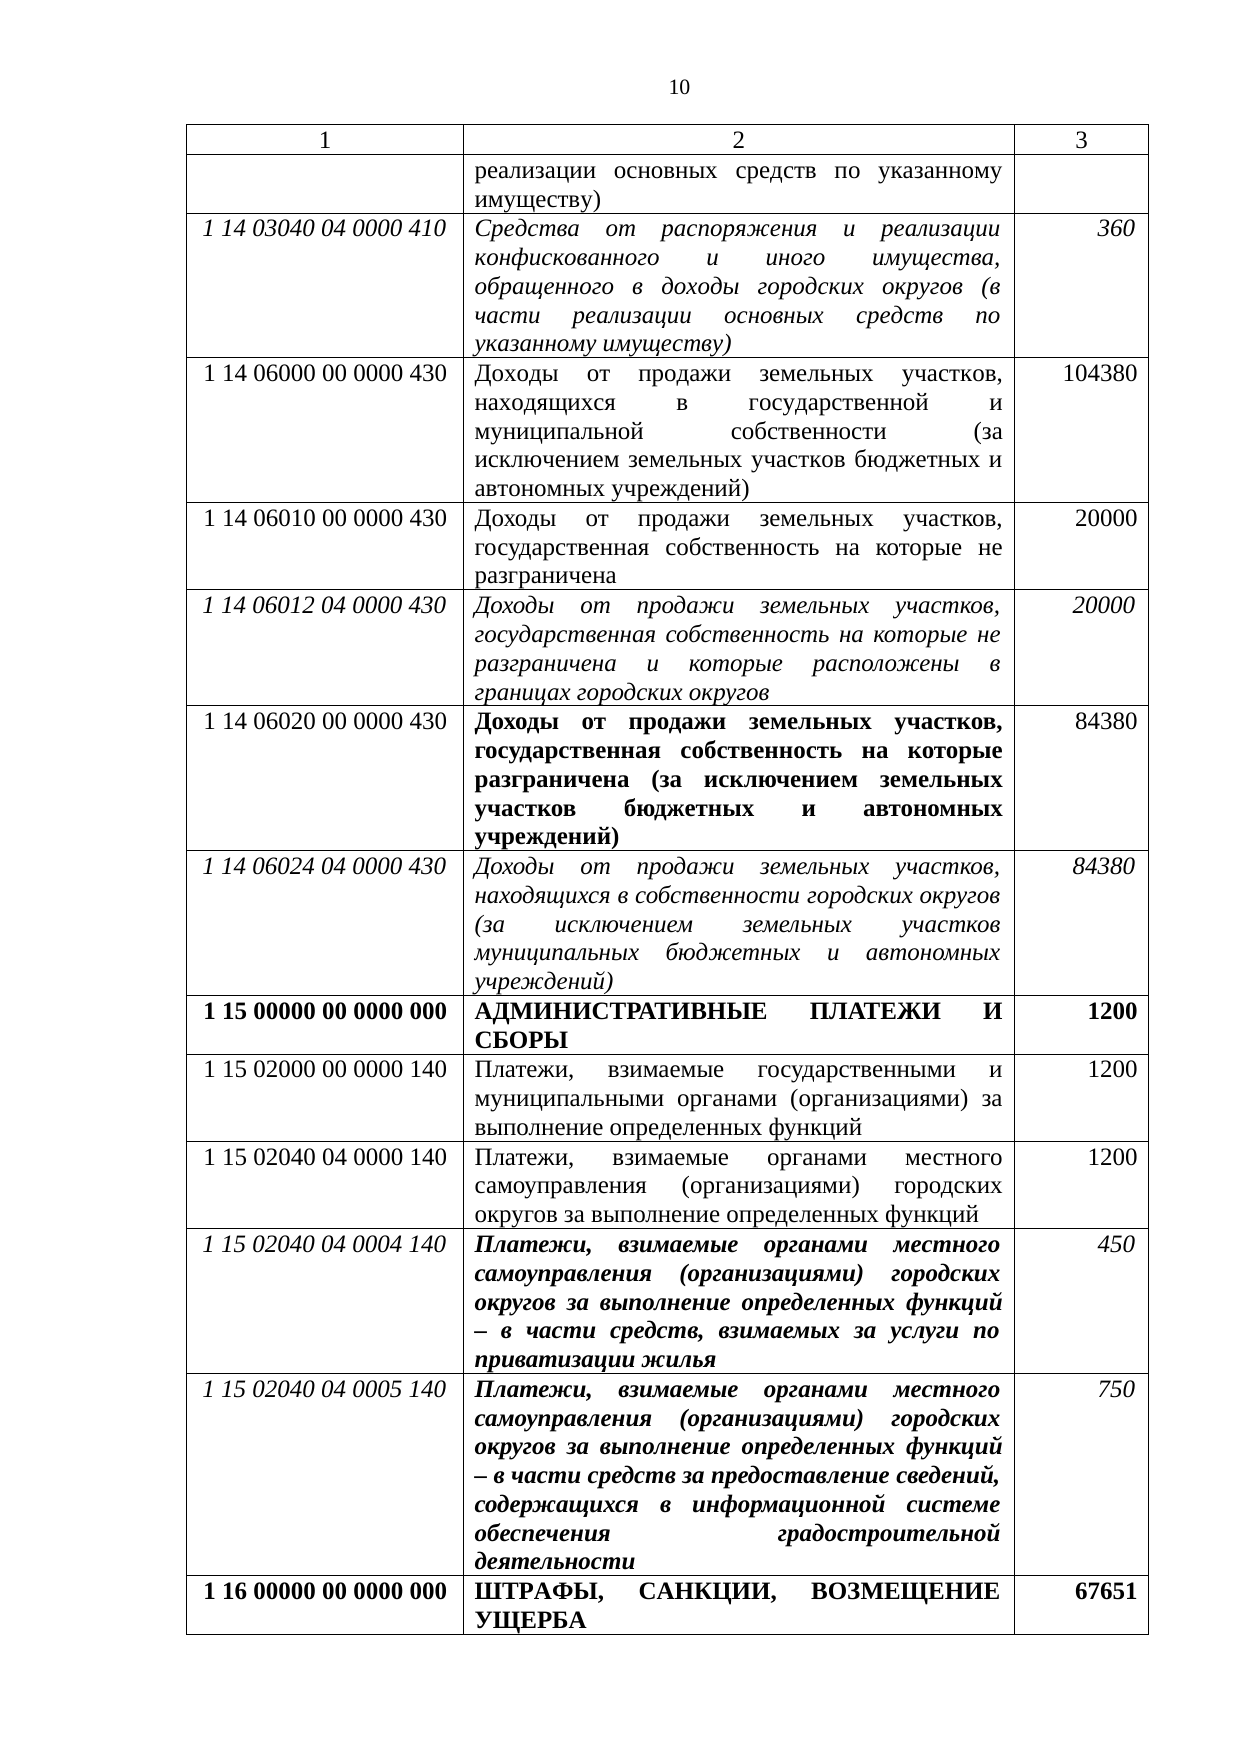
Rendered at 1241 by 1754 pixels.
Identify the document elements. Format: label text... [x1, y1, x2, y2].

table_cell 20000 [1015, 503, 1148, 589]
table_cell 360 [1015, 214, 1148, 357]
table_cell 1 14 06010 00 0000 430 [187, 503, 463, 589]
table_cell 450 [1015, 1229, 1148, 1373]
table_cell [1149, 213, 1197, 357]
table_header 1 [187, 125, 463, 154]
table_cell 1 14 06012 04 0000 430 [187, 590, 463, 705]
table_cell Доходы от продажи земельных участков, государственная собственность на которые не разграничена и которые расположены в границах городских округов [464, 590, 1014, 705]
table_cell [1149, 1054, 1197, 1141]
table_cell [1149, 154, 1197, 212]
table_cell Доходы от продажи земельных участков, государственная собственность на которые разграничена (за исключением земельных участков бюджетных и автономных учреждений) [464, 706, 1014, 850]
table_cell [1149, 850, 1197, 995]
table_cell 1 15 02040 04 0004 140 [187, 1229, 463, 1373]
table_cell 1 14 03040 04 0000 410 [187, 214, 463, 357]
table_cell 1200 [1015, 1055, 1148, 1141]
table_cell 104380 [1015, 358, 1148, 502]
table_cell [1149, 995, 1197, 1053]
table_cell 1200 [1015, 996, 1148, 1053]
table_cell Платежи, взимаемые государственными и муниципальными органами (организациями) за выполнение определенных функций [464, 1055, 1014, 1141]
table_cell [1149, 1575, 1197, 1634]
table_cell Платежи, взимаемые органами местного самоуправления (организациями) городских округов за выполнение определенных функций – в части средств за предоставление сведений, содержащихся в информационной системе обеспечения градостроительной деятельности [464, 1374, 1014, 1575]
table_cell ШТРАФЫ, САНКЦИИ, ВОЗМЕЩЕНИЕ УЩЕРБА [464, 1576, 1014, 1634]
table_cell 1 15 02040 04 0005 140 [187, 1374, 463, 1575]
table_cell реализации основных средств по указанному имуществу) [464, 155, 1014, 212]
table_cell 750 [1015, 1374, 1148, 1575]
table_cell [187, 155, 463, 212]
table_cell 1 14 06020 00 0000 430 [187, 706, 463, 850]
table_cell Средства от распоряжения и реализации конфискованного и иного имущества, обращенного в доходы городских округов (в части реализации основных средств по указанному имуществу) [464, 214, 1014, 357]
table_cell 1200 [1015, 1142, 1148, 1228]
table_cell Доходы от продажи земельных участков, находящихся в собственности городских округов (за исключением земельных участков муниципальных бюджетных и автономных учреждений) [464, 851, 1014, 995]
table_cell [1149, 502, 1197, 589]
table_cell [1149, 1228, 1197, 1373]
table_header [1149, 124, 1197, 154]
table_cell 1 15 02040 04 0000 140 [187, 1142, 463, 1228]
table_cell [1149, 705, 1197, 850]
table_cell [1015, 155, 1148, 212]
table_cell 1 16 00000 00 0000 000 [187, 1576, 463, 1634]
table_header 2 [464, 125, 1014, 154]
table_cell 20000 [1015, 590, 1148, 705]
table_header 3 [1015, 125, 1148, 154]
table_cell [1149, 1373, 1197, 1575]
table_cell 67651 [1015, 1576, 1148, 1634]
table_cell Доходы от продажи земельных участков, государственная собственность на которые не разграничена [464, 503, 1014, 589]
table_cell 84380 [1015, 706, 1148, 850]
table_cell 1 14 06024 04 0000 430 [187, 851, 463, 995]
table_cell 1 15 00000 00 0000 000 [187, 996, 463, 1053]
table_cell Платежи, взимаемые органами местного самоуправления (организациями) городских округов за выполнение определенных функций [464, 1142, 1014, 1228]
table_cell АДМИНИСТРАТИВНЫЕ ПЛАТЕЖИ И СБОРЫ [464, 996, 1014, 1053]
table_cell 1 14 06000 00 0000 430 [187, 358, 463, 502]
table_cell [1149, 589, 1197, 705]
table_cell [1149, 357, 1197, 502]
table_cell Доходы от продажи земельных участков, находящихся в государственной и муниципальной собственности (за исключением земельных участков бюджетных и автономных учреждений) [464, 358, 1014, 502]
table_cell Платежи, взимаемые органами местного самоуправления (организациями) городских округов за выполнение определенных функций – в части средств, взимаемых за услуги по приватизации жилья [464, 1229, 1014, 1373]
table_cell [1149, 1141, 1197, 1228]
table_cell 1 15 02000 00 0000 140 [187, 1055, 463, 1141]
table_cell 84380 [1015, 851, 1148, 995]
